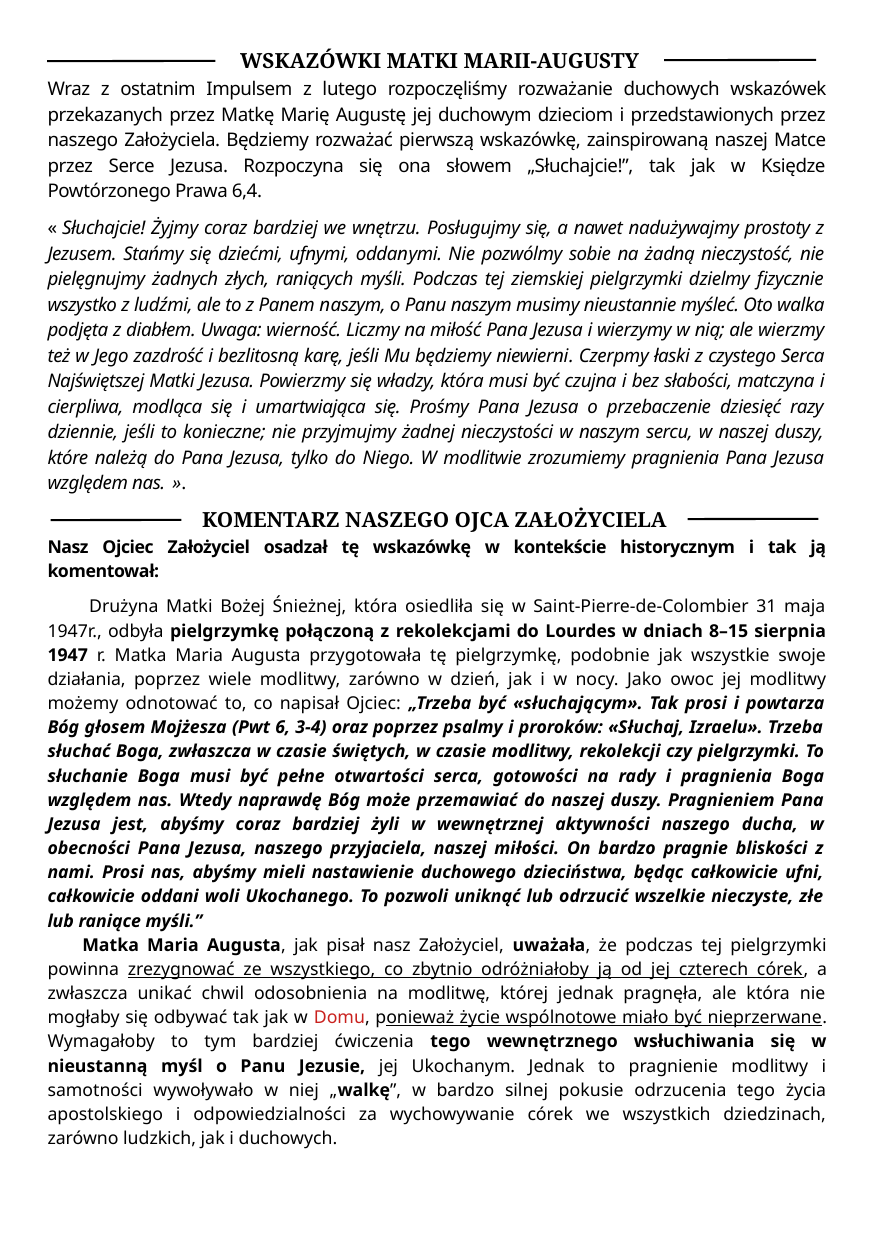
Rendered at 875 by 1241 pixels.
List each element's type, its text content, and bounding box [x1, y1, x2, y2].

text Nasz Ojciec Założyciel osadzał tę wskazówkę w kontekście historycznym i tak ją komentował: [47, 506, 827, 583]
text « Słuchajcie! Żyjmy coraz bardziej we wnętrzu. Posługujmy się, a nawet nadużywajmy prostoty z Jezusem. Stańmy się dziećmi, ufnymi, oddanymi. Nie pozwólmy sobie na żadną nieczystość, nie pielęgnujmy żadnych złych, raniących myśli. Podczas tej ziemskiej pielgrzymki dzielmy fizycznie wszystko z ludźmi, ale to z Panem naszym, o Panu naszym musimy nieustannie myśleć. Oto walka podjęta z diabłem. Uwaga: wierność. Liczmy na miłość Pana Jezusa i wierzymy w nią; ale wierzmy też w Jego zazdrość i bezlitosną karę, jeśli Mu będziemy niewierni. Czerpmy łaski z czystego Serca Najświętszej Matki Jezusa. Powierzmy się władzy, która musi być czujna i bez słabości, matczyna i cierpliwa, modląca się i umartwiająca się. Prośmy Pana Jezusa o przebaczenie dziesięć razy dziennie, jeśli to konieczne; nie przyjmujmy żadnej nieczystości w naszym sercu, w naszej duszy, które należą do Pana Jezusa, tylko do Niego. W modlitwie zrozumiemy pragnienia Pana Jezusa względem nas. ». [47, 214, 827, 495]
text Matka Maria Augusta, jak pisał nasz Założyciel, uważała, że podczas tej pielgrzymki powinna zrezygnować ze wszystkiego, co zbytnio odróżniałoby ją od jej czterech córek, a zwłaszcza unikać chwil odosobnienia na modlitwę, której jednak pragnęła, ale która nie mogłaby się odbywać tak jak w Domu, ponieważ życie wspólnotowe miało być nieprzerwane. Wymagałoby to tym bardziej ćwiczenia tego wewnętrznego wsłuchiwania się w nieustanną myśl o Panu Jezusie, jej Ukochanym. Jednak to pragnienie modlitwy i samotności wywoływało w niej „walkę”, w bardzo silnej pokusie odrzucenia tego życia apostolskiego i odpowiedzialności za wychowywanie córek we wszystkich dziedzinach, zarówno ludzkich, jak i duchowych. [47, 932, 827, 1150]
text Drużyna Matki Bożej Śnieżnej, która osiedliła się w Saint-Pierre-de-Colombier 31 maja 1947r., odbyła pielgrzymkę połączoną z rekolekcjami do Lourdes w dniach 8–15 sierpnia 1947 r. Matka Maria Augusta przygotowała tę pielgrzymkę, podobnie jak wszystkie swoje działania, poprzez wiele modlitwy, zarówno w dzień, jak i w nocy. Jako owoc jej modlitwy możemy odnotować to, co napisał Ojciec: „Trzeba być «słuchającym». Tak prosi i powtarza Bóg głosem Mojżesza (Pwt 6, 3-4) oraz poprzez psalmy i proroków: «Słuchaj, Izraelu». Trzeba słuchać Boga, zwłaszcza w czasie świętych, w czasie modlitwy, rekolekcji czy pielgrzymki. To słuchanie Boga musi być pełne otwartości serca, gotowości na rady i pragnienia Boga względem nas. Wtedy naprawdę Bóg może przemawiać do naszej duszy. Pragnieniem Pana Jezusa jest, abyśmy coraz bardziej żyli w wewnętrznej aktywności naszego ducha, w obecności Pana Jezusa, naszego przyjaciela, naszej miłości. On bardzo pragnie bliskości z nami. Prosi nas, abyśmy mieli nastawienie duchowego dzieciństwa, będąc całkowicie ufni, całkowicie oddani woli Ukochanego. To pozwoli uniknąć lub odrzucić wszelkie nieczyste, złe lub raniące myśli.” [47, 594, 827, 932]
text Wraz z ostatnim Impulsem z lutego rozpoczęliśmy rozważanie duchowych wskazówek przekazanych przez Matkę Marię Augustę jej duchowym dzieciom i przedstawionych przez naszego Założyciela. Będziemy rozważać pierwszą wskazówkę, zainspirowaną naszej Matce przez Serce Jezusa. Rozpoczyna się ona słowem „Słuchajcie!”, tak jak w Księdze Powtórzonego Prawa 6,4. [47, 47, 827, 203]
